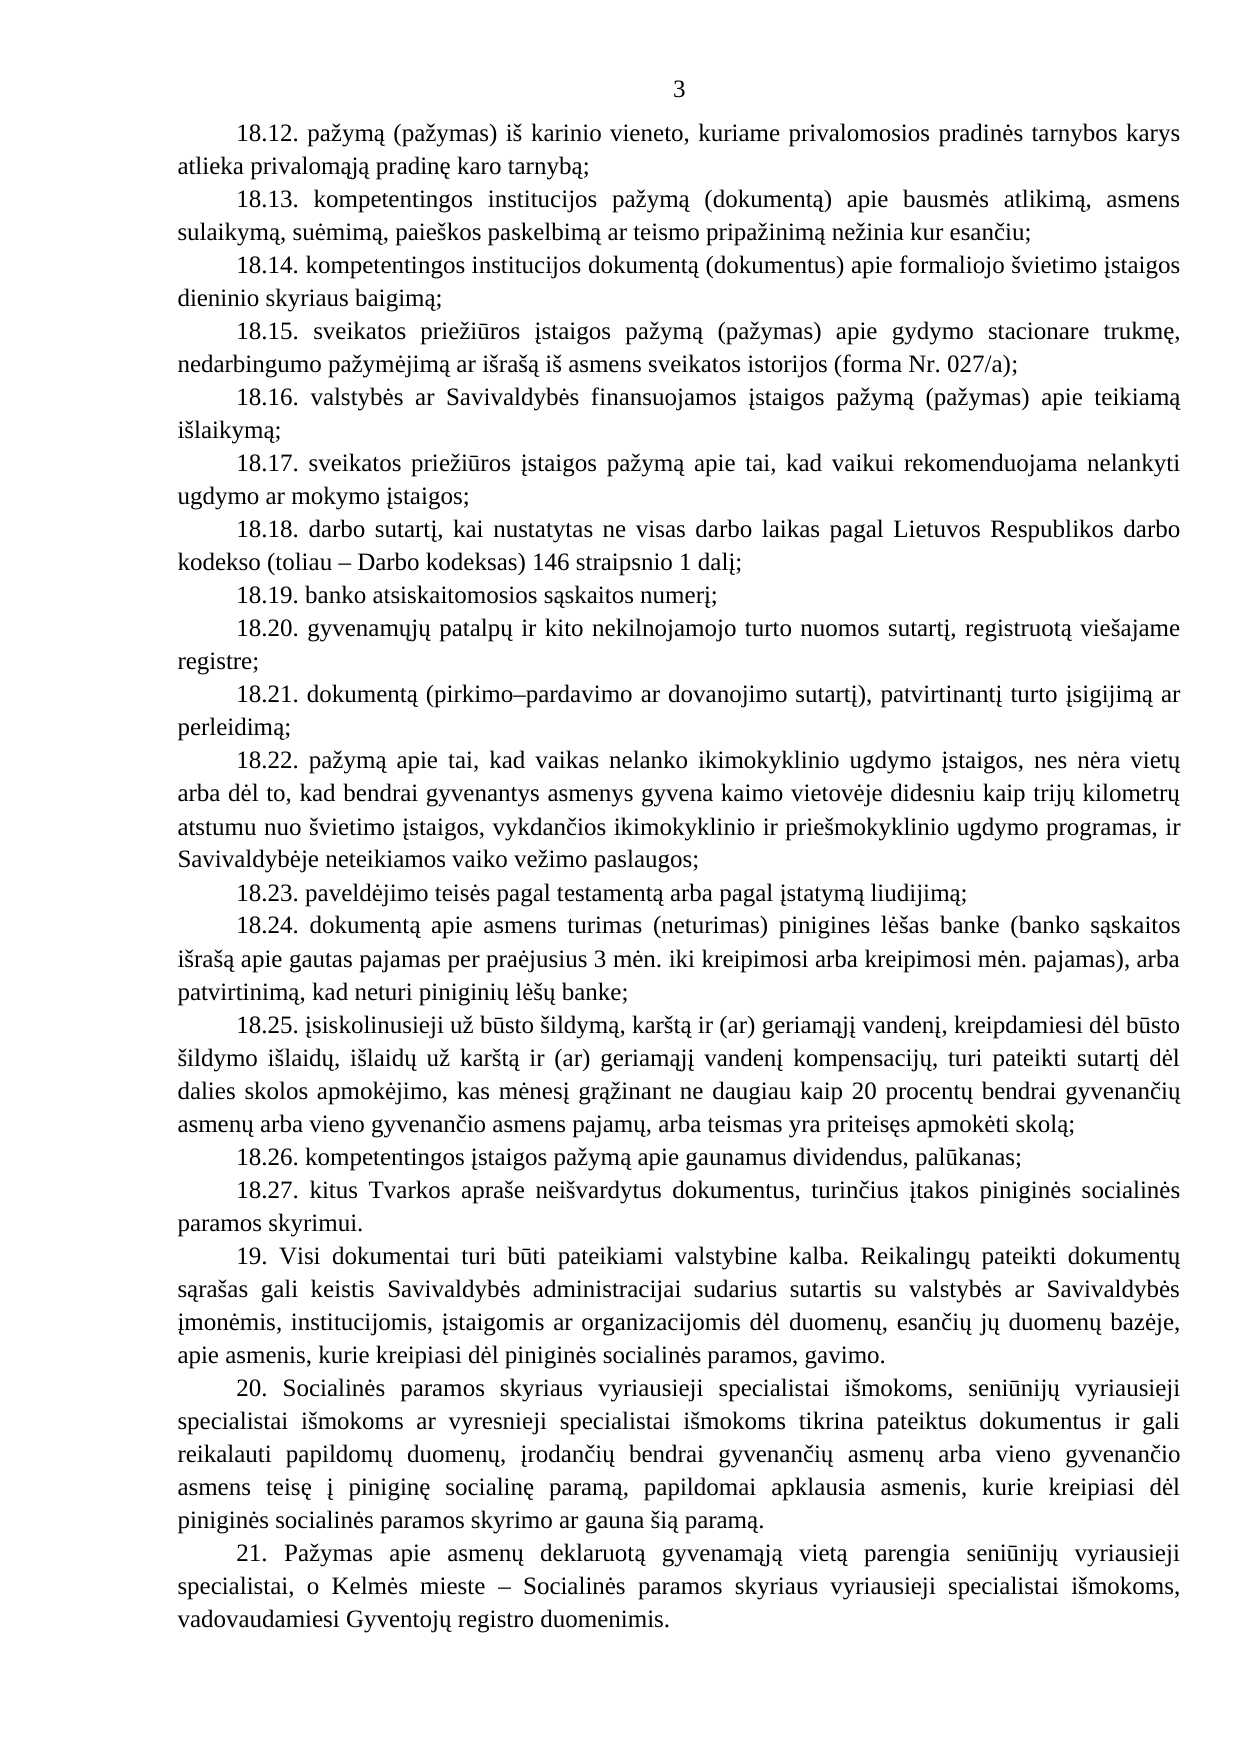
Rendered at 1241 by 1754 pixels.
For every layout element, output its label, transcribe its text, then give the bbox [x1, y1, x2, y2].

text 18.14. kompetentingos institucijos dokumentą (dokumentus) apie formaliojo švietimo įstaigos dieninio skyriaus baigimą; [177, 250, 1181, 312]
text 18.22. pažymą apie tai, kad vaikas nelanko ikimokyklinio ugdymo įstaigos, nes nėra vietų arba dėl to, kad bendrai gyvenantys asmenys gyvena kaimo vietovėje didesniu kaip trijų kilometrų atstumu nuo švietimo įstaigos, vykdančios ikimokyklinio ir priešmokyklinio ugdymo programas, ir Savivaldybėje neteikiamos vaiko vežimo paslaugos; [177, 746, 1181, 873]
text 18.25. įsiskolinusieji už būsto šildymą, karštą ir (ar) geriamąjį vandenį, kreipdamiesi dėl būsto šildymo išlaidų, išlaidų už karštą ir (ar) geriamąjį vandenį kompensacijų, turi pateikti sutartį dėl dalies skolos apmokėjimo, kas mėnesį grąžinant ne daugiau kaip 20 procentų bendrai gyvenančių asmenų arba vieno gyvenančio asmens pajamų, arba teismas yra priteisęs apmokėti skolą; [177, 1010, 1181, 1137]
text 19. Visi dokumentai turi būti pateikiami valstybine kalba. Reikalingų pateikti dokumentų sąrašas gali keistis Savivaldybės administracijai sudarius sutartis su valstybės ar Savivaldybės įmonėmis, institucijomis, įstaigomis ar organizacijomis dėl duomenų, esančių jų duomenų bazėje, apie asmenis, kurie kreipiasi dėl piniginės socialinės paramos, gavimo. [177, 1241, 1181, 1369]
text 21. Pažymas apie asmenų deklaruotą gyvenamąją vietą parengia seniūnijų vyriausieji specialistai, o Kelmės mieste – Socialinės paramos skyriaus vyriausieji specialistai išmokoms, vadovaudamiesi Gyventojų registro duomenimis. [177, 1538, 1181, 1633]
text 18.27. kitus Tvarkos apraše neišvardytus dokumentus, turinčius įtakos piniginės socialinės paramos skyrimui. [177, 1175, 1181, 1237]
text 18.17. sveikatos priežiūros įstaigos pažymą apie tai, kad vaikui rekomenduojama nelankyti ugdymo ar mokymo įstaigos; [177, 448, 1181, 510]
text 18.21. dokumentą (pirkimo–pardavimo ar dovanojimo sutartį), patvirtinantį turto įsigijimą ar perleidimą; [177, 679, 1181, 741]
text 18.24. dokumentą apie asmens turimas (neturimas) pinigines lėšas banke (banko sąskaitos išrašą apie gautas pajamas per praėjusius 3 mėn. iki kreipimosi arba kreipimosi mėn. pajamas), arba patvirtinimą, kad neturi piniginių lėšų banke; [177, 911, 1181, 1005]
text 18.18. darbo sutartį, kai nustatytas ne visas darbo laikas pagal Lietuvos Respublikos darbo kodekso (toliau – Darbo kodeksas) 146 straipsnio 1 dalį; [177, 514, 1181, 576]
text 18.12. pažymą (pažymas) iš karinio vieneto, kuriame privalomosios pradinės tarnybos karys atlieka privalomąją pradinę karo tarnybą; [177, 118, 1181, 180]
text 20. Socialinės paramos skyriaus vyriausieji specialistai išmokoms, seniūnijų vyriausieji specialistai išmokoms ar vyresnieji specialistai išmokoms tikrina pateiktus dokumentus ir gali reikalauti papildomų duomenų, įrodančių bendrai gyvenančių asmenų arba vieno gyvenančio asmens teisę į piniginę socialinę paramą, papildomai apklausia asmenis, kurie kreipiasi dėl piniginės socialinės paramos skyrimo ar gauna šią paramą. [177, 1373, 1181, 1534]
text 18.16. valstybės ar Savivaldybės finansuojamos įstaigos pažymą (pažymas) apie teikiamą išlaikymą; [177, 382, 1181, 444]
text 18.15. sveikatos priežiūros įstaigos pažymą (pažymas) apie gydymo stacionare trukmę, nedarbingumo pažymėjimą ar išrašą iš asmens sveikatos istorijos (forma Nr. 027/a); [177, 316, 1181, 378]
text 18.13. kompetentingos institucijos pažymą (dokumentą) apie bausmės atlikimą, asmens sulaikymą, suėmimą, paieškos paskelbimą ar teismo pripažinimą nežinia kur esančiu; [177, 184, 1181, 246]
text 18.23. paveldėjimo teisės pagal testamentą arba pagal įstatymą liudijimą; [177, 878, 1181, 906]
text 18.26. kompetentingos įstaigos pažymą apie gaunamus dividendus, palūkanas; [177, 1142, 1181, 1171]
text 18.19. banko atsiskaitomosios sąskaitos numerį; [177, 580, 1181, 609]
text 18.20. gyvenamųjų patalpų ir kito nekilnojamojo turto nuomos sutartį, registruotą viešajame registre; [177, 613, 1181, 675]
